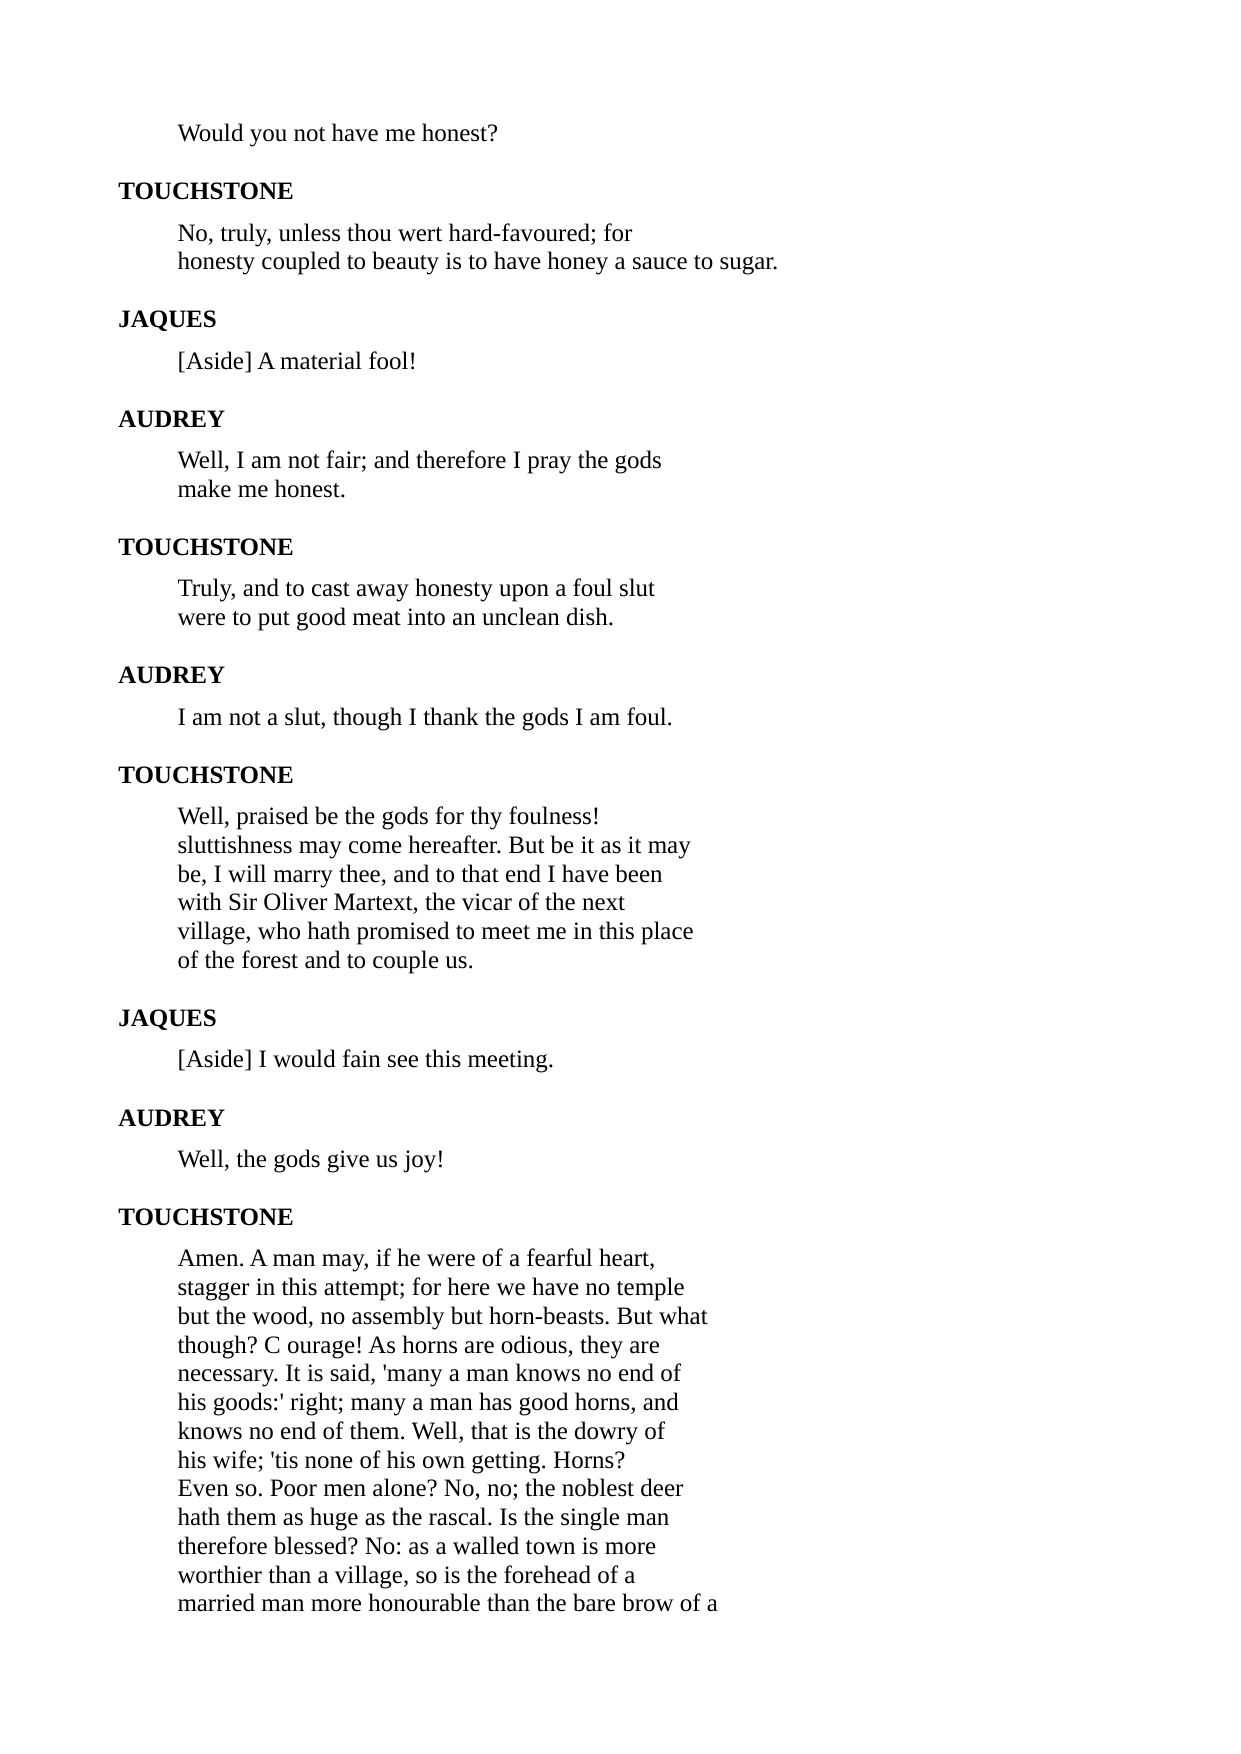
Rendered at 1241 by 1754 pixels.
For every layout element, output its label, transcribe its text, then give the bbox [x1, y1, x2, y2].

text No, truly, unless thou wert hard-favoured; for honesty coupled to beauty is to have honey a sauce to sugar. [177, 218, 1063, 275]
text Truly, and to cast away honesty upon a foul slut were to put good meat into an unclean dish. [177, 573, 1063, 631]
text JAQUES [118, 1003, 1122, 1032]
text TOUCHSTONE [118, 176, 1122, 205]
text [Aside] I would fain see this meeting. [177, 1044, 1063, 1073]
text AUDREY [118, 661, 1122, 689]
text TOUCHSTONE [118, 1202, 1122, 1231]
text AUDREY [118, 1103, 1122, 1131]
text Well, I am not fair; and therefore I pray the gods make me honest. [177, 445, 1063, 503]
text Well, praised be the gods for thy foulness! sluttishness may come hereafter. But be it as it may be, I will marry thee, and to that end I have been with Sir Oliver Martext, the vicar of the next village, who hath promised to meet me in this place of the forest and to couple us. [177, 801, 1063, 974]
text Would you not have me honest? [177, 118, 1063, 147]
text JAQUES [118, 304, 1122, 333]
text AUDREY [118, 404, 1122, 433]
text TOUCHSTONE [118, 760, 1122, 789]
text TOUCHSTONE [118, 532, 1122, 561]
text Amen. A man may, if he were of a fearful heart, stagger in this attempt; for here we have no temple but the wood, no assembly but horn-beasts. But what though? C ourage! As horns are odious, they are necessary. It is said, 'many a man knows no end of his goods:' right; many a man has good horns, and knows no end of them. Well, that is the dowry of his wife; 'tis none of his own getting. Horns? Even so. Poor men alone? No, no; the noblest deer hath them as huge as the rascal. Is the single man therefore blessed? No: as a walled town is more worthier than a village, so is the forehead of a married man more honourable than the bare brow of a [177, 1243, 1063, 1617]
text [Aside] A material fool! [177, 346, 1063, 374]
text Well, the gods give us joy! [177, 1144, 1063, 1173]
text I am not a slut, though I thank the gods I am foul. [177, 702, 1063, 731]
